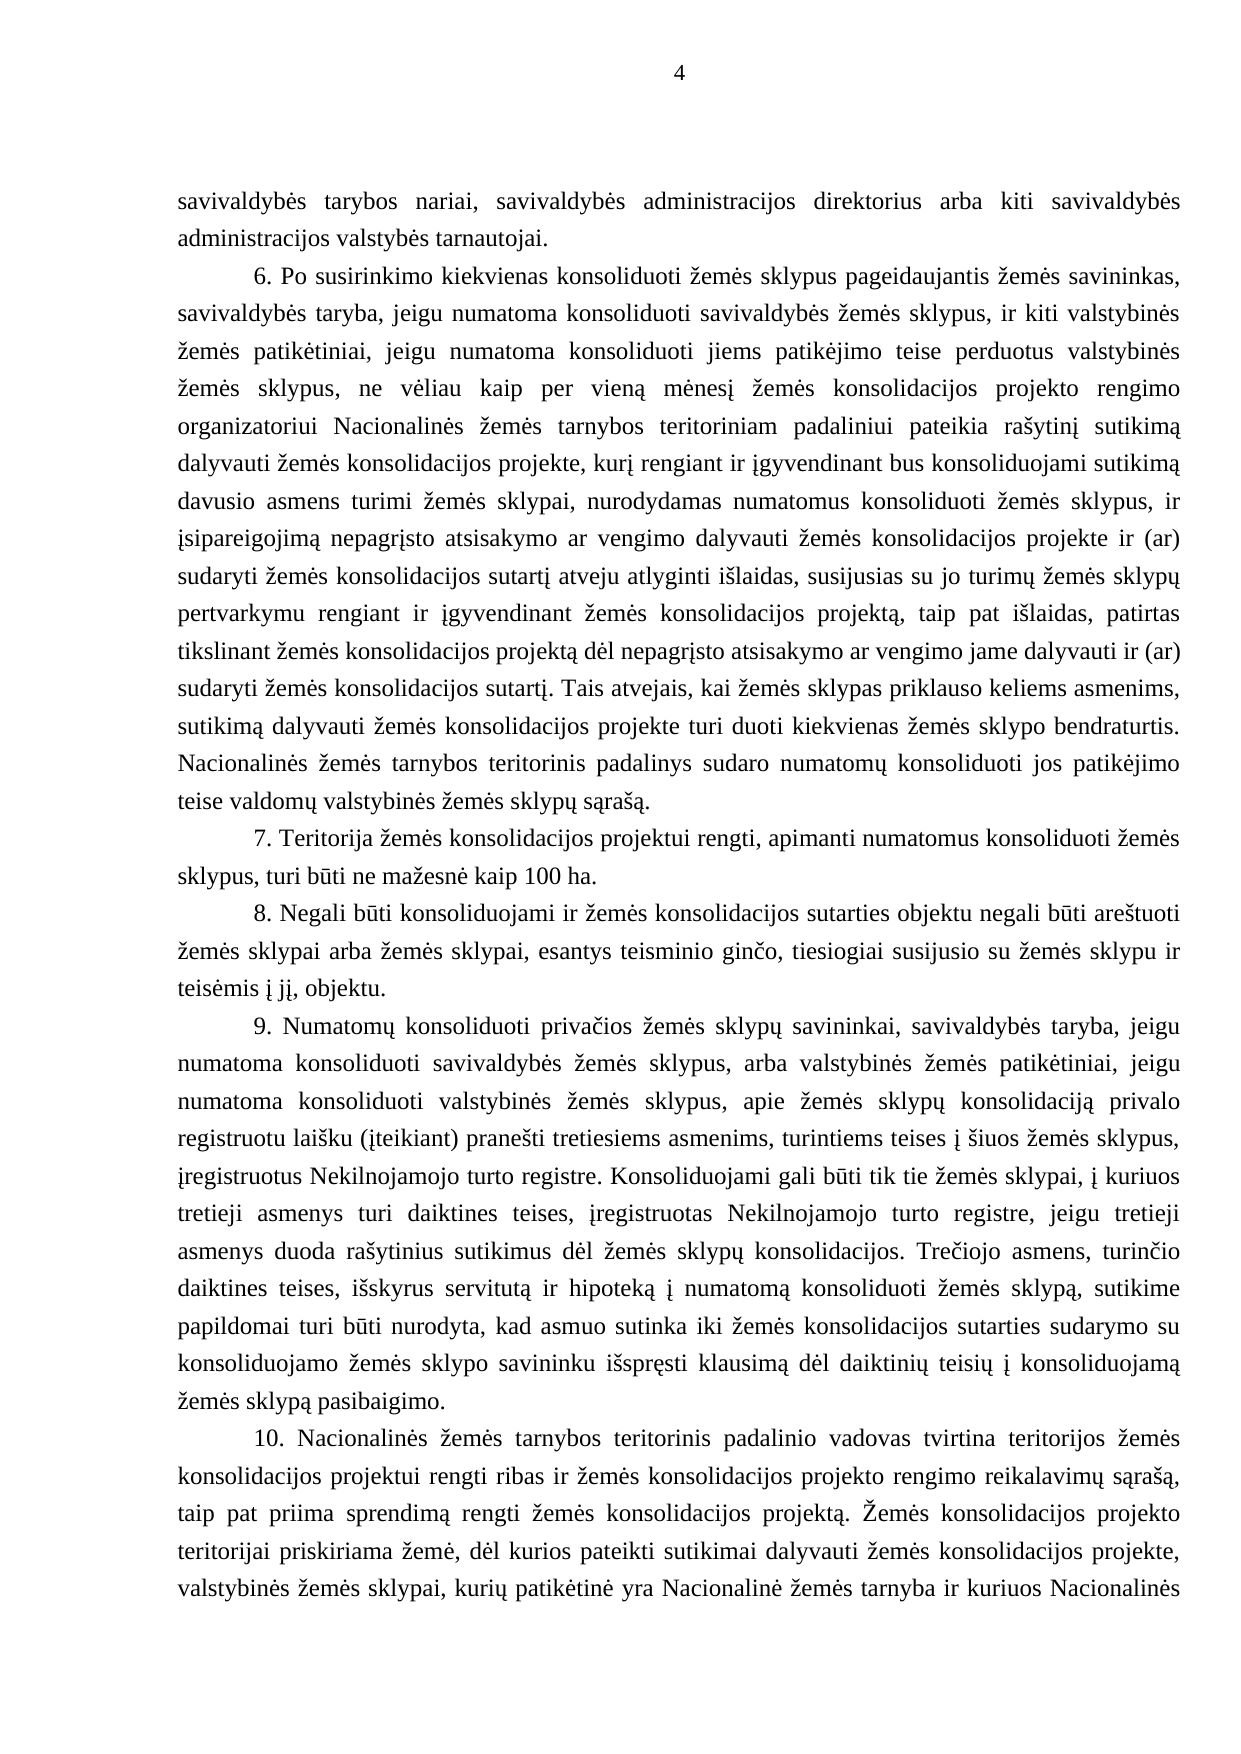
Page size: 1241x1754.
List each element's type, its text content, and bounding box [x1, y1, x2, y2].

text 8. Negali būti konsoliduojami ir žemės konsolidacijos sutarties objektu negali būti areštuoti žemės sklypai arba žemės sklypai, esantys teisminio ginčo, tiesiogiai susijusio su žemės sklypu ir teisėmis į jį, objektu. [177, 890, 1181, 1002]
text 10. Nacionalinės žemės tarnybos teritorinis padalinio vadovas tvirtina teritorijos žemės konsolidacijos projektui rengti ribas ir žemės konsolidacijos projekto rengimo reikalavimų sąrašą, taip pat priima sprendimą rengti žemės konsolidacijos projektą. Žemės konsolidacijos projekto teritorijai priskiriama žemė, dėl kurios pateikti sutikimai dalyvauti žemės konsolidacijos projekte, valstybinės žemės sklypai, kurių patikėtinė yra Nacionalinė žemės tarnyba ir kuriuos Nacionalinės [177, 1415, 1181, 1602]
text 9. Numatomų konsoliduoti privačios žemės sklypų savininkai, savivaldybės taryba, jeigu numatoma konsoliduoti savivaldybės žemės sklypus, arba valstybinės žemės patikėtiniai, jeigu numatoma konsoliduoti valstybinės žemės sklypus, apie žemės sklypų konsolidaciją privalo registruotu laišku (įteikiant) pranešti tretiesiems asmenims, turintiems teises į šiuos žemės sklypus, įregistruotus Nekilnojamojo turto registre. Konsoliduojami gali būti tik tie žemės sklypai, į kuriuos tretieji asmenys turi daiktines teises, įregistruotas Nekilnojamojo turto registre, jeigu tretieji asmenys duoda rašytinius sutikimus dėl žemės sklypų konsolidacijos. Trečiojo asmens, turinčio daiktines teises, išskyrus servitutą ir hipoteką į numatomą konsoliduoti žemės sklypą, sutikime papildomai turi būti nurodyta, kad asmuo sutinka iki žemės konsolidacijos sutarties sudarymo su konsoliduojamo žemės sklypo savininku išspręsti klausimą dėl daiktinių teisių į konsoliduojamą žemės sklypą pasibaigimo. [177, 1002, 1181, 1415]
text 7. Teritorija žemės konsolidacijos projektui rengti, apimanti numatomus konsoliduoti žemės sklypus, turi būti ne mažesnė kaip 100 ha. [177, 815, 1181, 890]
text 6. Po susirinkimo kiekvienas konsoliduoti žemės sklypus pageidaujantis žemės savininkas, savivaldybės taryba, jeigu numatoma konsoliduoti savivaldybės žemės sklypus, ir kiti valstybinės žemės patikėtiniai, jeigu numatoma konsoliduoti jiems patikėjimo teise perduotus valstybinės žemės sklypus, ne vėliau kaip per vieną mėnesį žemės konsolidacijos projekto rengimo organizatoriui Nacionalinės žemės tarnybos teritoriniam padaliniui pateikia rašytinį sutikimą dalyvauti žemės konsolidacijos projekte, kurį rengiant ir įgyvendinant bus konsoliduojami sutikimą davusio asmens turimi žemės sklypai, nurodydamas numatomus konsoliduoti žemės sklypus, ir įsipareigojimą nepagrįsto atsisakymo ar vengimo dalyvauti žemės konsolidacijos projekte ir (ar) sudaryti žemės konsolidacijos sutartį atveju atlyginti išlaidas, susijusias su jo turimų žemės sklypų pertvarkymu rengiant ir įgyvendinant žemės konsolidacijos projektą, taip pat išlaidas, patirtas tikslinant žemės konsolidacijos projektą dėl nepagrįsto atsisakymo ar vengimo jame dalyvauti ir (ar) sudaryti žemės konsolidacijos sutartį. Tais atvejais, kai žemės sklypas priklauso keliems asmenims, sutikimą dalyvauti žemės konsolidacijos projekte turi duoti kiekvienas žemės sklypo bendraturtis. Nacionalinės žemės tarnybos teritorinis padalinys sudaro numatomų konsoliduoti jos patikėjimo teise valdomų valstybinės žemės sklypų sąrašą. [177, 252, 1181, 815]
text savivaldybės tarybos nariai, savivaldybės administracijos direktorius arba kiti savivaldybės administracijos valstybės tarnautojai. [177, 177, 1181, 252]
